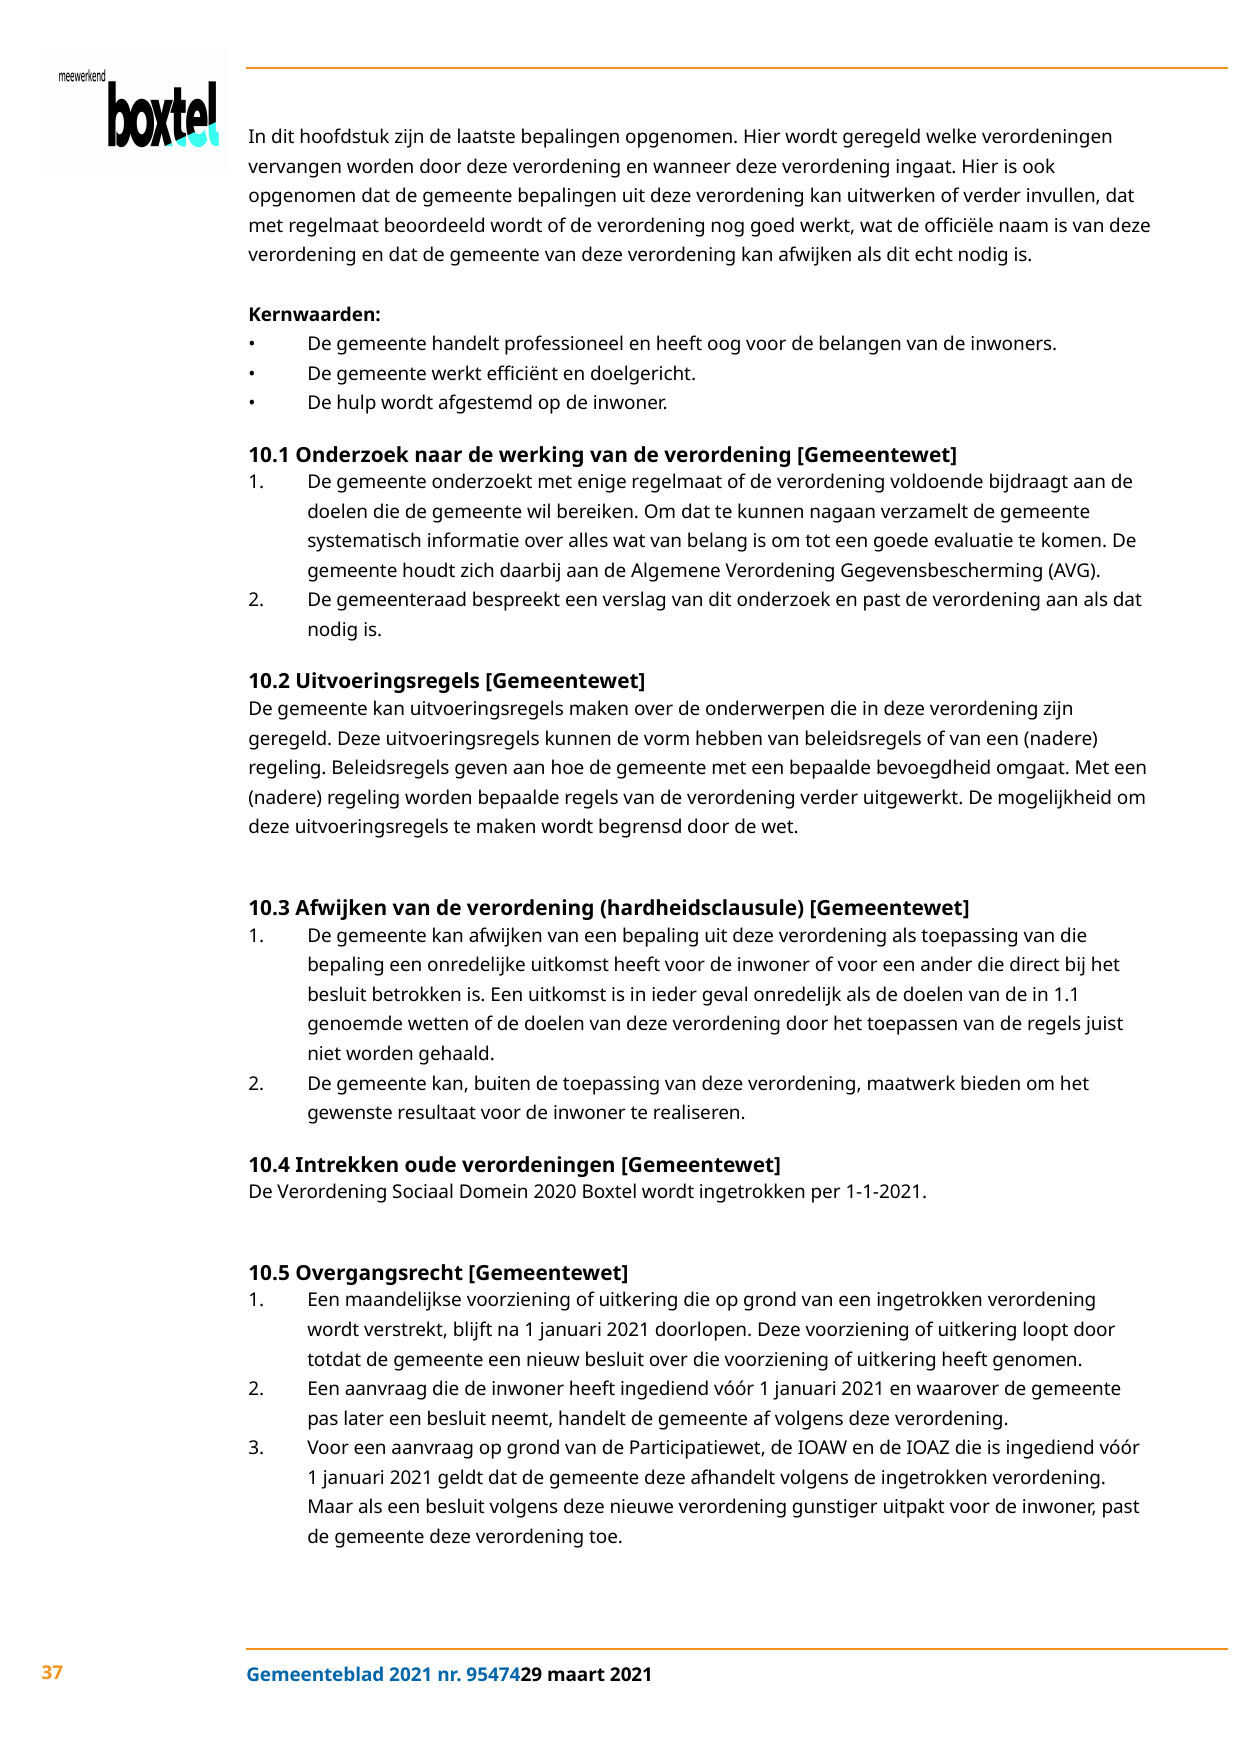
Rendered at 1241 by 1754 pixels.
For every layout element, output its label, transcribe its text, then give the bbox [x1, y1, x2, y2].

list De gemeenteraad bespreekt een verslag van dit onderzoek en past de verordening aan als dat nodig is. [248, 587, 1152, 642]
list Voor een aanvraag op grond van de Participatiewet, de IOAW en de IOAZ die is ingediend vóór 1 januari 2021 geldt dat de gemeente deze afhandelt volgens de ingetrokken verordening. Maar als een besluit volgens deze nieuwe verordening gunstiger uitpakt voor de inwoner, past de gemeente deze verordening toe. [248, 1434, 1152, 1549]
list De gemeente werkt efficiënt en doelgericht. [248, 360, 1152, 386]
text Kernwaarden: [248, 301, 1152, 326]
text 10.5 Overgangsrecht [Gemeentewet] [248, 1258, 1152, 1287]
text 10.2 Uitvoeringsregels [Gemeentewet] [248, 667, 1152, 695]
list Een maandelijkse voorziening of uitkering die op grond van een ingetrokken verordening wordt verstrekt, blijft na 1 januari 2021 doorlopen. Deze voorziening of uitkering loopt door totdat de gemeente een nieuw besluit over die voorziening of uitkering heeft genomen. [248, 1287, 1152, 1372]
list De gemeente onderzoekt met enige regelmaat of de verordening voldoende bijdraagt aan de doelen die de gemeente wil bereiken. Om dat te kunnen nagaan verzamelt de gemeente systematisch informatie over alles wat van belang is om tot een goede evaluatie te komen. De gemeente houdt zich daarbij aan de Algemene Verordening Gegevensbescherming (AVG). [248, 468, 1152, 583]
list De gemeente handelt professioneel en heeft oog voor de belangen van de inwoners. [248, 330, 1152, 356]
text 10.4 Intrekken oude verordeningen [Gemeentewet] [248, 1150, 1152, 1178]
picture [41, 47, 231, 172]
list De gemeente kan afwijken van een bepaling uit deze verordening als toepassing van die bepaling een onredelijke uitkomst heeft voor de inwoner of voor een ander die direct bij het besluit betrokken is. Een uitkomst is in ieder geval onredelijk als de doelen van de in 1.1 genoemde wetten of de doelen van deze verordening door het toepassen van de regels juist niet worden gehaald. [248, 922, 1152, 1066]
text In dit hoofdstuk zijn de laatste bepalingen opgenomen. Hier wordt geregeld welke verordeningen vervangen worden door deze verordening en wanneer deze verordening ingaat. Hier is ook opgenomen dat de gemeente bepalingen uit deze verordening kan uitwerken of verder invullen, dat met regelmaat beoordeeld wordt of de verordening nog goed werkt, wat de officiële naam is van deze verordening en dat de gemeente van deze verordening kan afwijken als dit echt nodig is. [248, 123, 1152, 267]
text De Verordening Sociaal Domein 2020 Boxtel wordt ingetrokken per 1-1-2021. [248, 1178, 1152, 1204]
list Een aanvraag die de inwoner heeft ingediend vóór 1 januari 2021 en waarover de gemeente pas later een besluit neemt, handelt de gemeente af volgens deze verordening. [248, 1375, 1152, 1431]
text 10.1 Onderzoek naar de werking van de verordening [Gemeentewet] [248, 440, 1152, 468]
text 10.3 Afwijken van de verordening (hardheidsclausule) [Gemeentewet] [248, 893, 1152, 922]
text De gemeente kan uitvoeringsregels maken over de onderwerpen die in deze verordening zijn geregeld. Deze uitvoeringsregels kunnen de vorm hebben van beleidsregels of van een (nadere) regeling. Beleidsregels geven aan hoe de gemeente met een bepaalde bevoegdheid omgaat. Met een (nadere) regeling worden bepaalde regels van de verordening verder uitgewerkt. De mogelijkheid om deze uitvoeringsregels te maken wordt begrensd door de wet. [248, 695, 1152, 839]
list De hulp wordt afgestemd op de inwoner. [248, 389, 1152, 415]
list De gemeente kan, buiten de toepassing van deze verordening, maatwerk bieden om het gewenste resultaat voor de inwoner te realiseren. [248, 1070, 1152, 1125]
